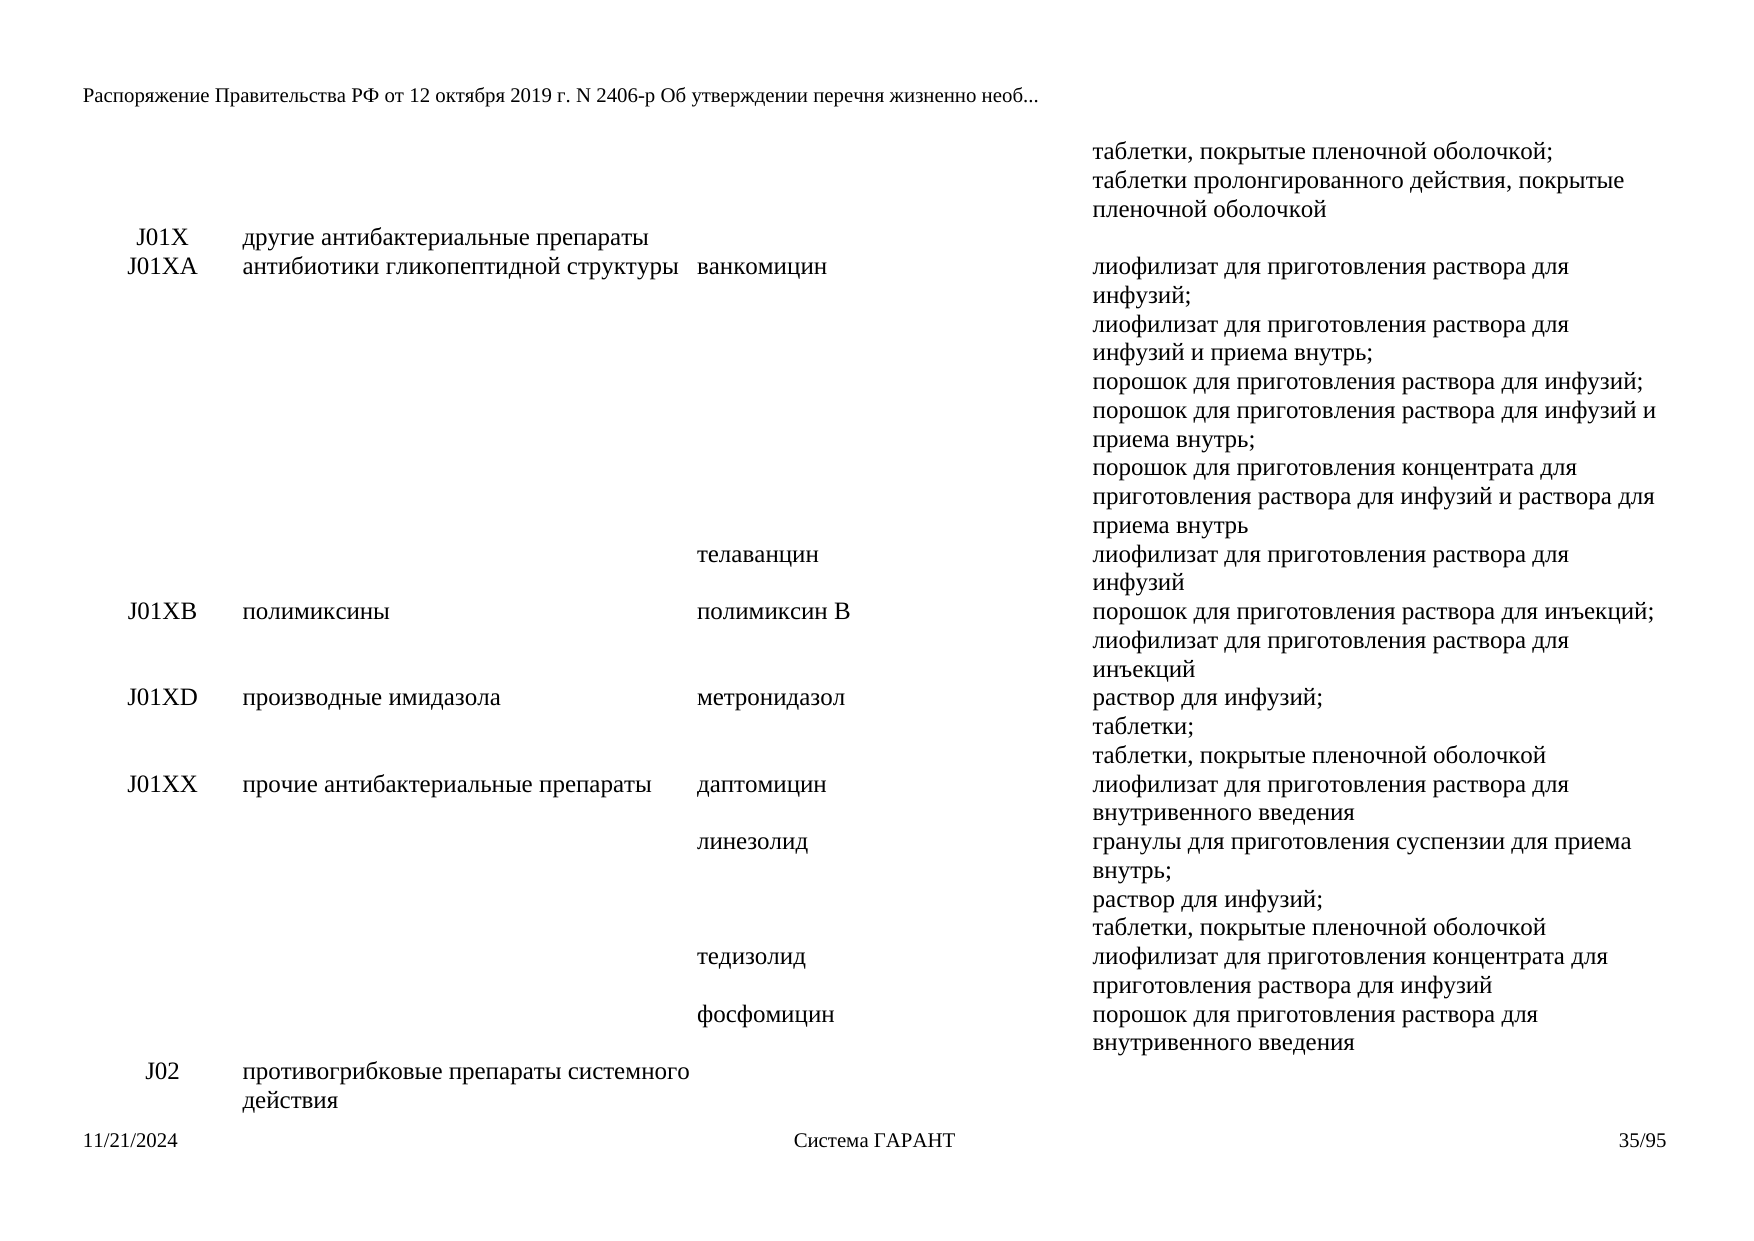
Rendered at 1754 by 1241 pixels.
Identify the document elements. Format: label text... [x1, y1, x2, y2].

table_cell порошок для приготовления раствора для инъекций; лиофилизат для приготовления раствора для инъекций [1093, 596, 1659, 682]
table_cell [242, 136, 697, 222]
table_cell лиофилизат для приготовления концентрата для приготовления раствора для инфузий [1093, 941, 1659, 999]
table_cell J02 [83, 1056, 242, 1114]
table_cell [83, 999, 242, 1056]
table_cell J01XA [83, 251, 242, 539]
table_cell телаванцин [697, 539, 1092, 596]
table_cell гранулы для приготовления суспензии для приема внутрь; раствор для инфузий; таблетки, покрытые пленочной оболочкой [1093, 826, 1659, 941]
table_cell [242, 826, 697, 941]
table_cell ванкомицин [697, 251, 1092, 539]
table_cell лиофилизат для приготовления раствора для внутривенного введения [1093, 769, 1659, 826]
table_cell лиофилизат для приготовления раствора для инфузий; лиофилизат для приготовления раствора для инфузий и приема внутрь; порошок для приготовления раствора для инфузий; порошок для приготовления раствора для инфузий и приема внутрь; порошок для приготовления концентрата для приготовления раствора для инфузий и раствора для приема внутрь [1093, 251, 1659, 539]
table_cell [242, 539, 697, 596]
table_cell [1093, 1056, 1659, 1114]
table_cell [83, 941, 242, 999]
table_cell J01XX [83, 769, 242, 826]
table_cell таблетки, покрытые пленочной оболочкой; таблетки пролонгированного действия, покрытые пленочной оболочкой [1093, 136, 1659, 222]
table_cell раствор для инфузий; таблетки; таблетки, покрытые пленочной оболочкой [1093, 683, 1659, 769]
table_cell [697, 136, 1092, 222]
table_cell прочие антибактериальные препараты [242, 769, 697, 826]
table_cell [83, 136, 242, 222]
table_cell [697, 223, 1092, 251]
table_cell J01XB [83, 596, 242, 682]
table_cell производные имидазола [242, 683, 697, 769]
table_cell порошок для приготовления раствора для внутривенного введения [1093, 999, 1659, 1056]
table_cell [83, 539, 242, 596]
table_cell другие антибактериальные препараты [242, 223, 697, 251]
table_cell метронидазол [697, 683, 1092, 769]
table_cell [242, 999, 697, 1056]
table_cell [697, 1056, 1092, 1114]
table_cell полимиксины [242, 596, 697, 682]
table_cell противогрибковые препараты системного действия [242, 1056, 697, 1114]
table_cell фосфомицин [697, 999, 1092, 1056]
table_cell [83, 826, 242, 941]
table_cell тедизолид [697, 941, 1092, 999]
table_cell полимиксин В [697, 596, 1092, 682]
table_cell даптомицин [697, 769, 1092, 826]
table_cell [242, 941, 697, 999]
table_cell антибиотики гликопептидной структуры [242, 251, 697, 539]
table_cell линезолид [697, 826, 1092, 941]
table_cell J01XD [83, 683, 242, 769]
table_cell J01X [83, 223, 242, 251]
table_cell лиофилизат для приготовления раствора для инфузий [1093, 539, 1659, 596]
table_cell [1093, 223, 1659, 251]
